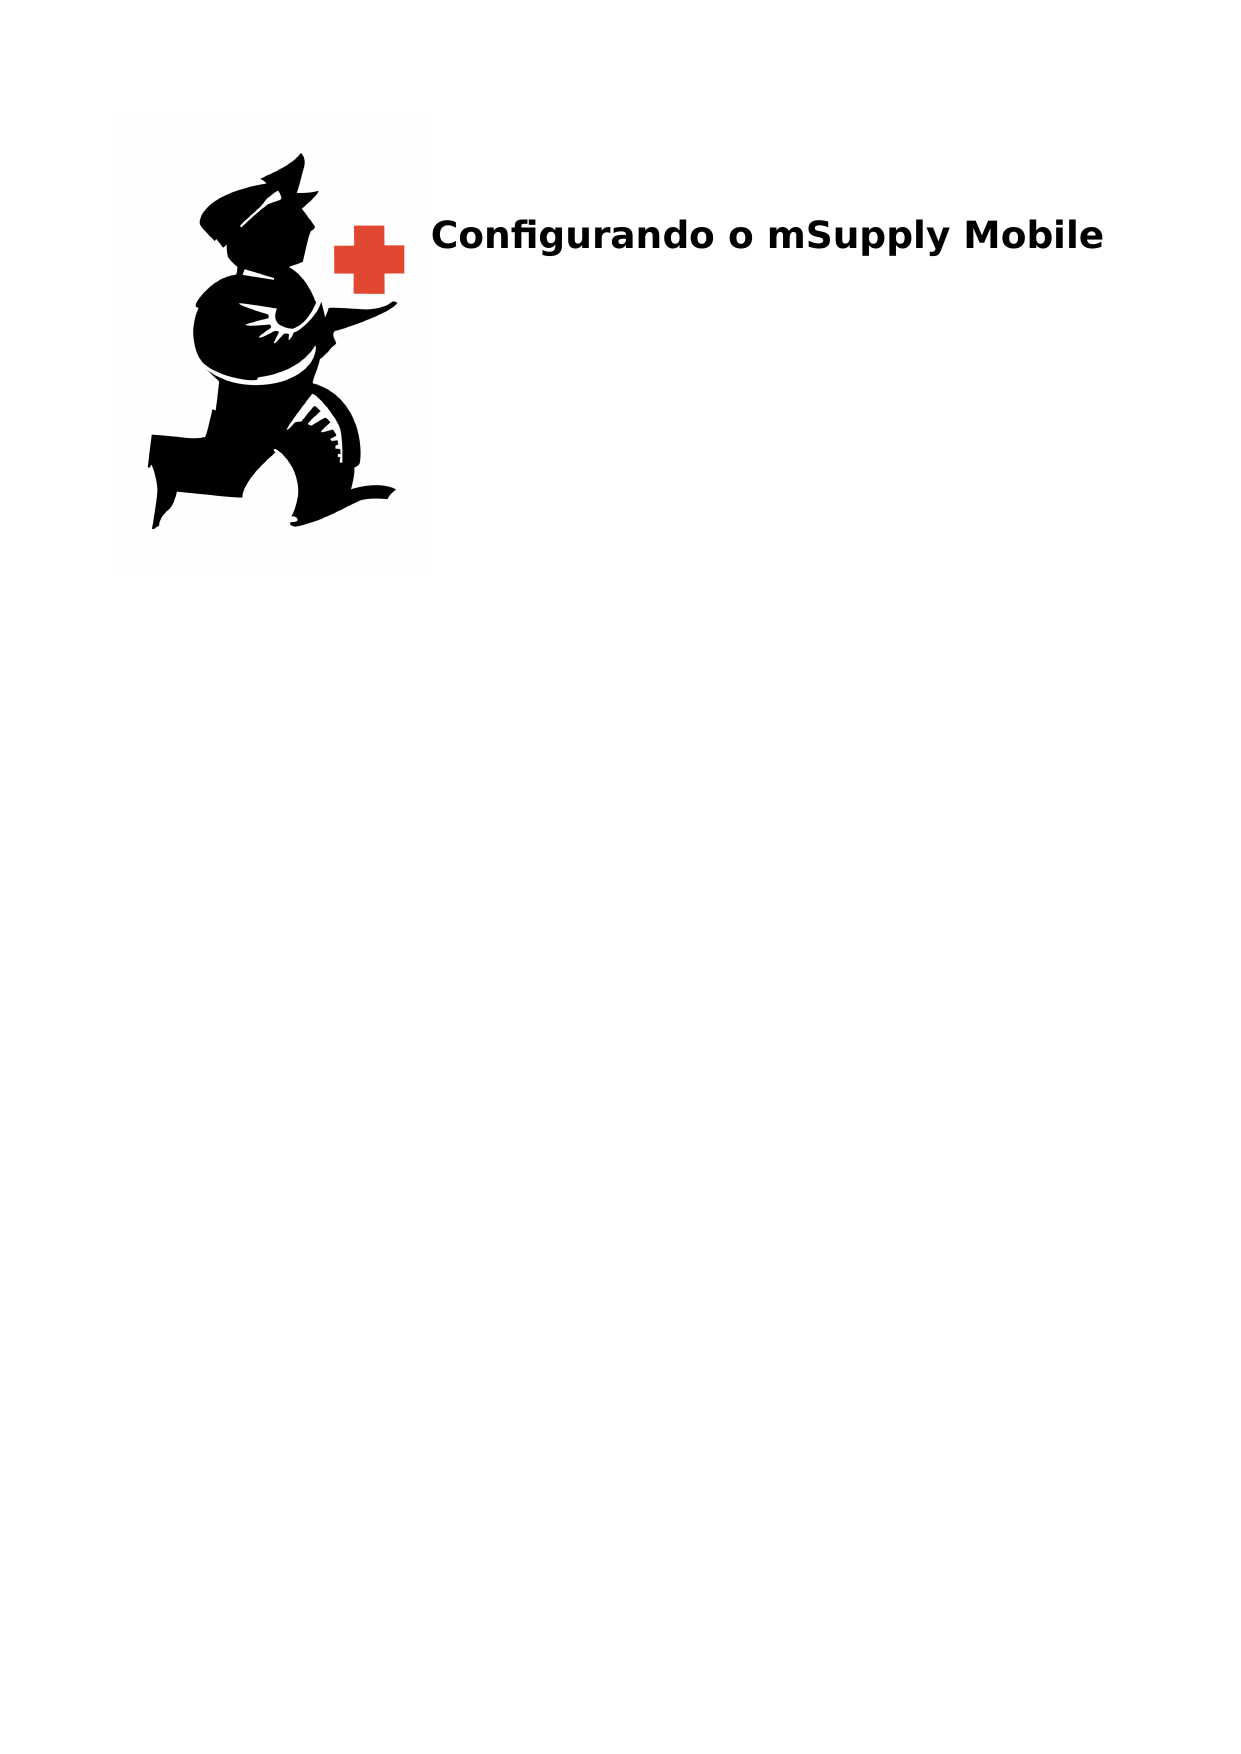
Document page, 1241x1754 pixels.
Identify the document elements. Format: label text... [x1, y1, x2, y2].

subtitle Configurando o mSupply Mobile [431, 214, 1122, 258]
picture [118, 118, 431, 571]
